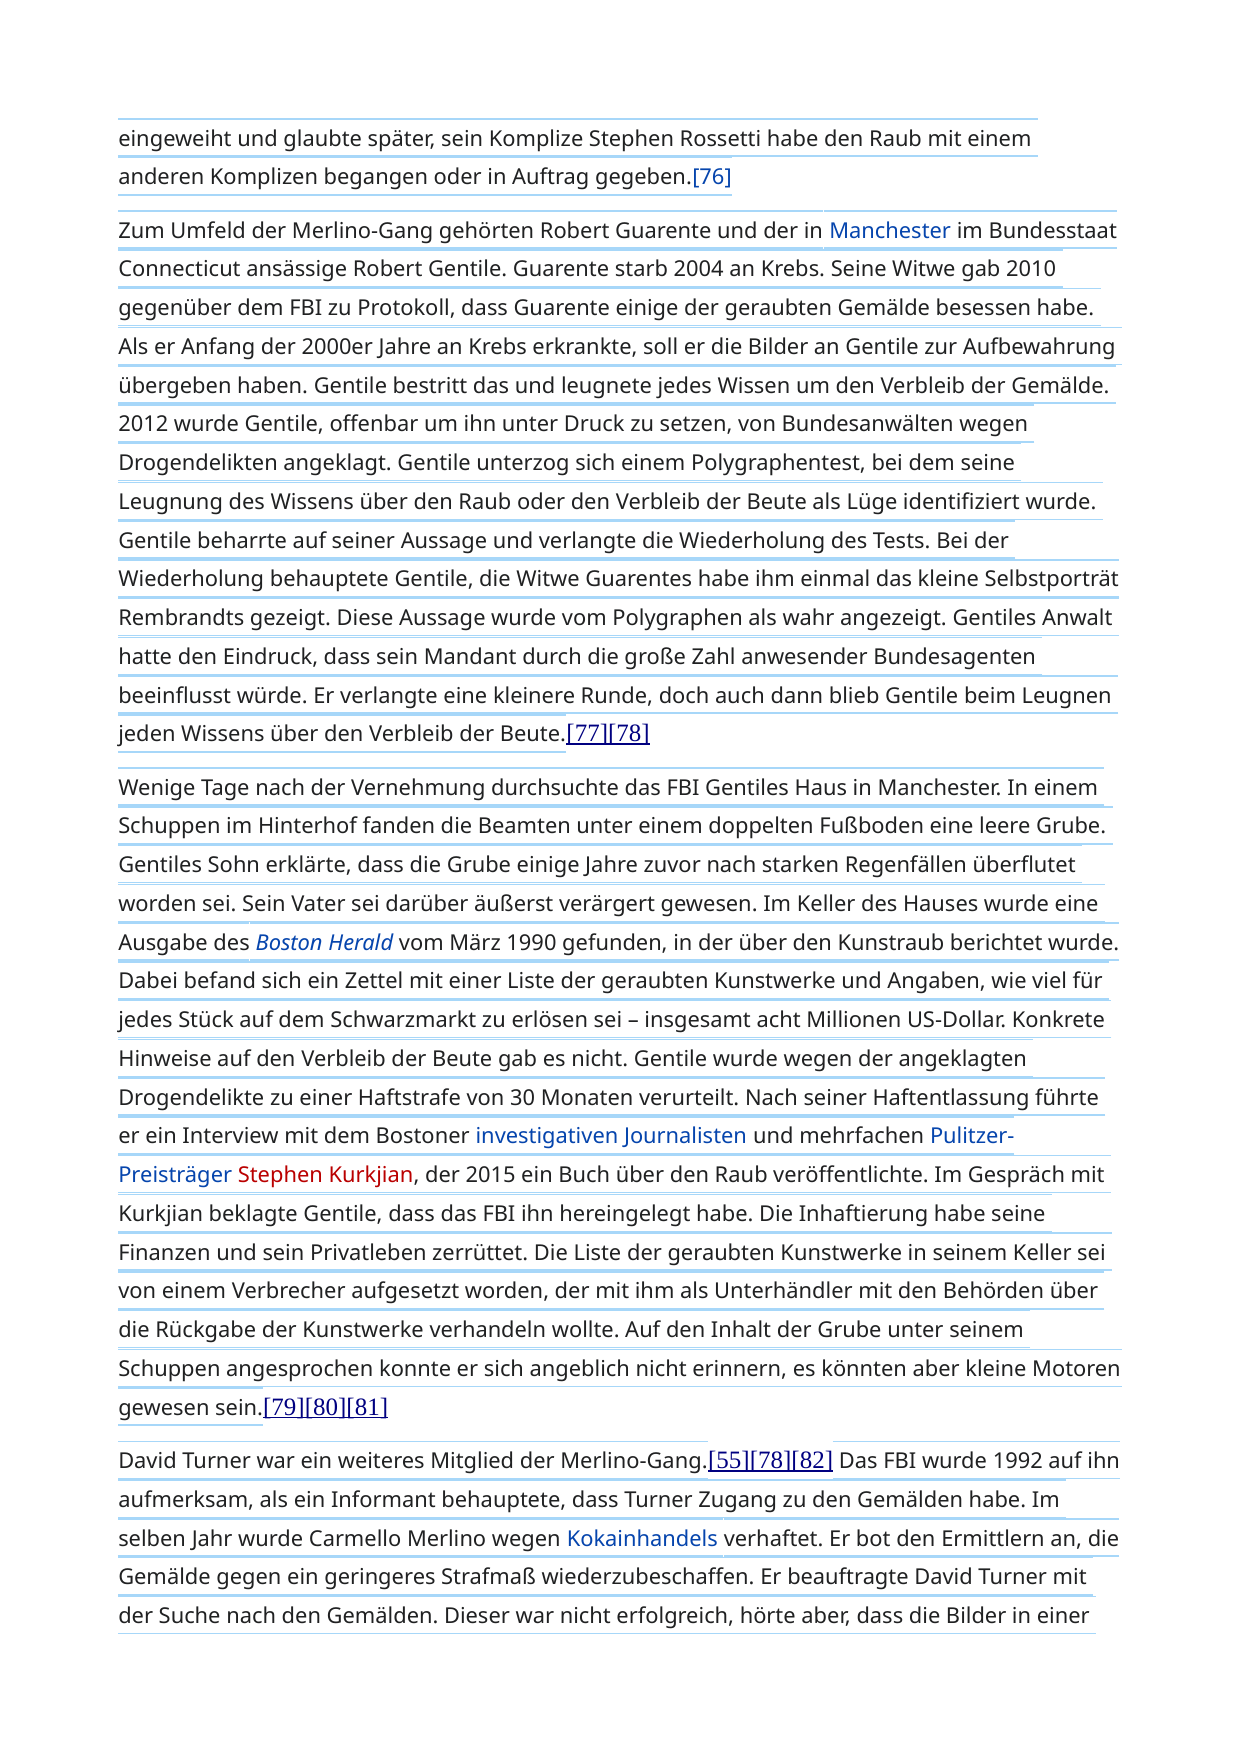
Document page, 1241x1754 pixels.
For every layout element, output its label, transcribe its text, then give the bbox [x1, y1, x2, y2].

text Als er Anfang der 2000er Jahre an Krebs erkrankte, soll er die Bilder an Gentile zur Aufbewahrung [118, 328, 1122, 364]
text gewesen sein.[79][80][81] [118, 1387, 1122, 1426]
text David Turner war ein weiteres Mitglied der Merlino-Gang.[55][78][82] Das FBI wurde 1992 auf ihn aufmerksam, als ein Informant behauptete, dass Turner Zugang zu den Gemälden habe. Im selben Jahr wurde Carmello Merlino wegen Kokainhandels verhaftet. Er bot den Ermittlern an, die Gemälde gegen ein geringeres Strafmaß wiederzubeschaffen. Er beauftragte David Turner mit der Suche nach den Gemälden. Dieser war nicht erfolgreich, hörte aber, dass die Bilder in einer [118, 1441, 1122, 1634]
text Zum Umfeld der Merlino-Gang gehörten Robert Guarente und der in Manchester im Bundesstaat Connecticut ansässige Robert Gentile. Guarente starb 2004 an Krebs. Seine Witwe gab 2010 gegenüber dem FBI zu Protokoll, dass Guarente einige der geraubten Gemälde besessen habe. [118, 210, 1122, 327]
text eingeweiht und glaubte später, sein Komplize Stephen Rossetti habe den Raub mit einem anderen Komplizen begangen oder in Auftrag gegeben.[76] [118, 118, 1122, 196]
text Schuppen angesprochen konnte er sich angeblich nicht erinnern, es könnten aber kleine Motoren [118, 1350, 1122, 1386]
text übergeben haben. Gentile bestritt das und leugnete jedes Wissen um den Verbleib der Gemälde. 2012 wurde Gentile, offenbar um ihn unter Druck zu setzen, von Bundesanwälten wegen Drogendelikten angeklagt. Gentile unterzog sich einem Polygraphentest, bei dem seine Leugnung des Wissens über den Raub oder den Verbleib der Beute als Lüge identifiziert wurde. Gentile beharrte auf seiner Aussage und verlangte die Wiederholung des Tests. Bei der Wiederholung behauptete Gentile, die Witwe Guarentes habe ihm einmal das kleine Selbstporträt Rembrandts gezeigt. Diese Aussage wurde vom Polygraphen als wahr angezeigt. Gentiles Anwalt hatte den Eindruck, dass sein Mandant durch die große Zahl anwesender Bundesagenten beeinflusst würde. Er verlangte eine kleinere Runde, doch auch dann blieb Gentile beim Leugnen jeden Wissens über den Verbleib der Beute.[77][78] [118, 365, 1122, 753]
text Wenige Tage nach der Vernehmung durchsuchte das FBI Gentiles Haus in Manchester. In einem Schuppen im Hinterhof fanden die Beamten unter einem doppelten Fußboden eine leere Grube. Gentiles Sohn erklärte, dass die Grube einige Jahre zuvor nach starken Regenfällen überflutet worden sei. Sein Vater sei darüber äußerst verärgert gewesen. Im Keller des Hauses wurde eine Ausgabe des Boston Herald vom März 1990 gefunden, in der über den Kunstraub berichtet wurde. Dabei befand sich ein Zettel mit einer Liste der geraubten Kunstwerke und Angaben, wie viel für jedes Stück auf dem Schwarzmarkt zu erlösen sei – insgesamt acht Millionen US-Dollar. Konkrete Hinweise auf den Verbleib der Beute gab es nicht. Gentile wurde wegen der angeklagten Drogendelikte zu einer Haftstrafe von 30 Monaten verurteilt. Nach seiner Haftentlassung führte er ein Interview mit dem Bostoner investigativen Journalisten und mehrfachen Pulitzer-Preisträger Stephen Kurkjian, der 2015 ein Buch über den Raub veröffentlichte. Im Gespräch mit Kurkjian beklagte Gentile, dass das FBI ihn hereingelegt habe. Die Inhaftierung habe seine Finanzen und sein Privatleben zerrüttet. Die Liste der geraubten Kunstwerke in seinem Keller sei von einem Verbrecher aufgesetzt worden, der mit ihm als Unterhändler mit den Behörden über die Rückgabe der Kunstwerke verhandeln wollte. Auf den Inhalt der Grube unter seinem [118, 767, 1122, 1349]
